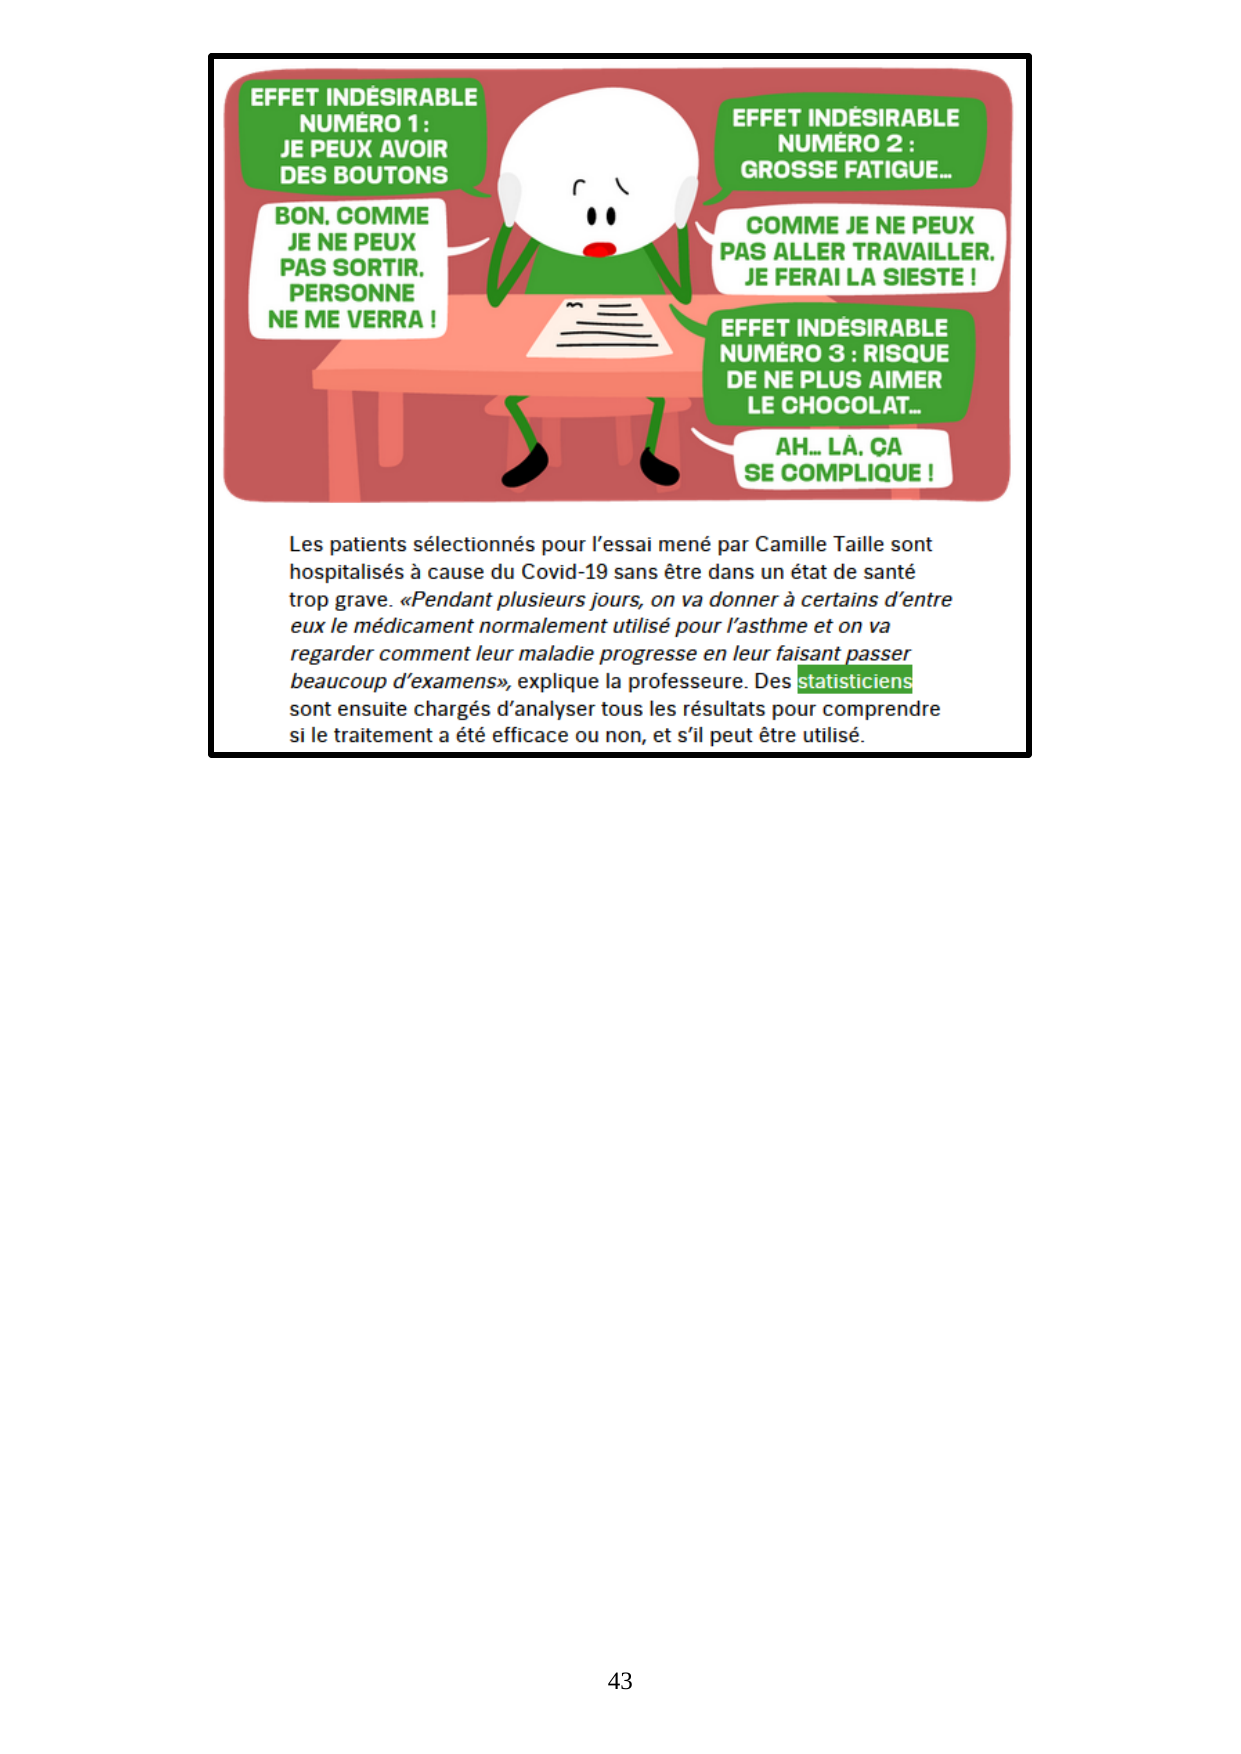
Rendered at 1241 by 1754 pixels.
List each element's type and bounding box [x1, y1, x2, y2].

picture [214, 59, 1026, 752]
